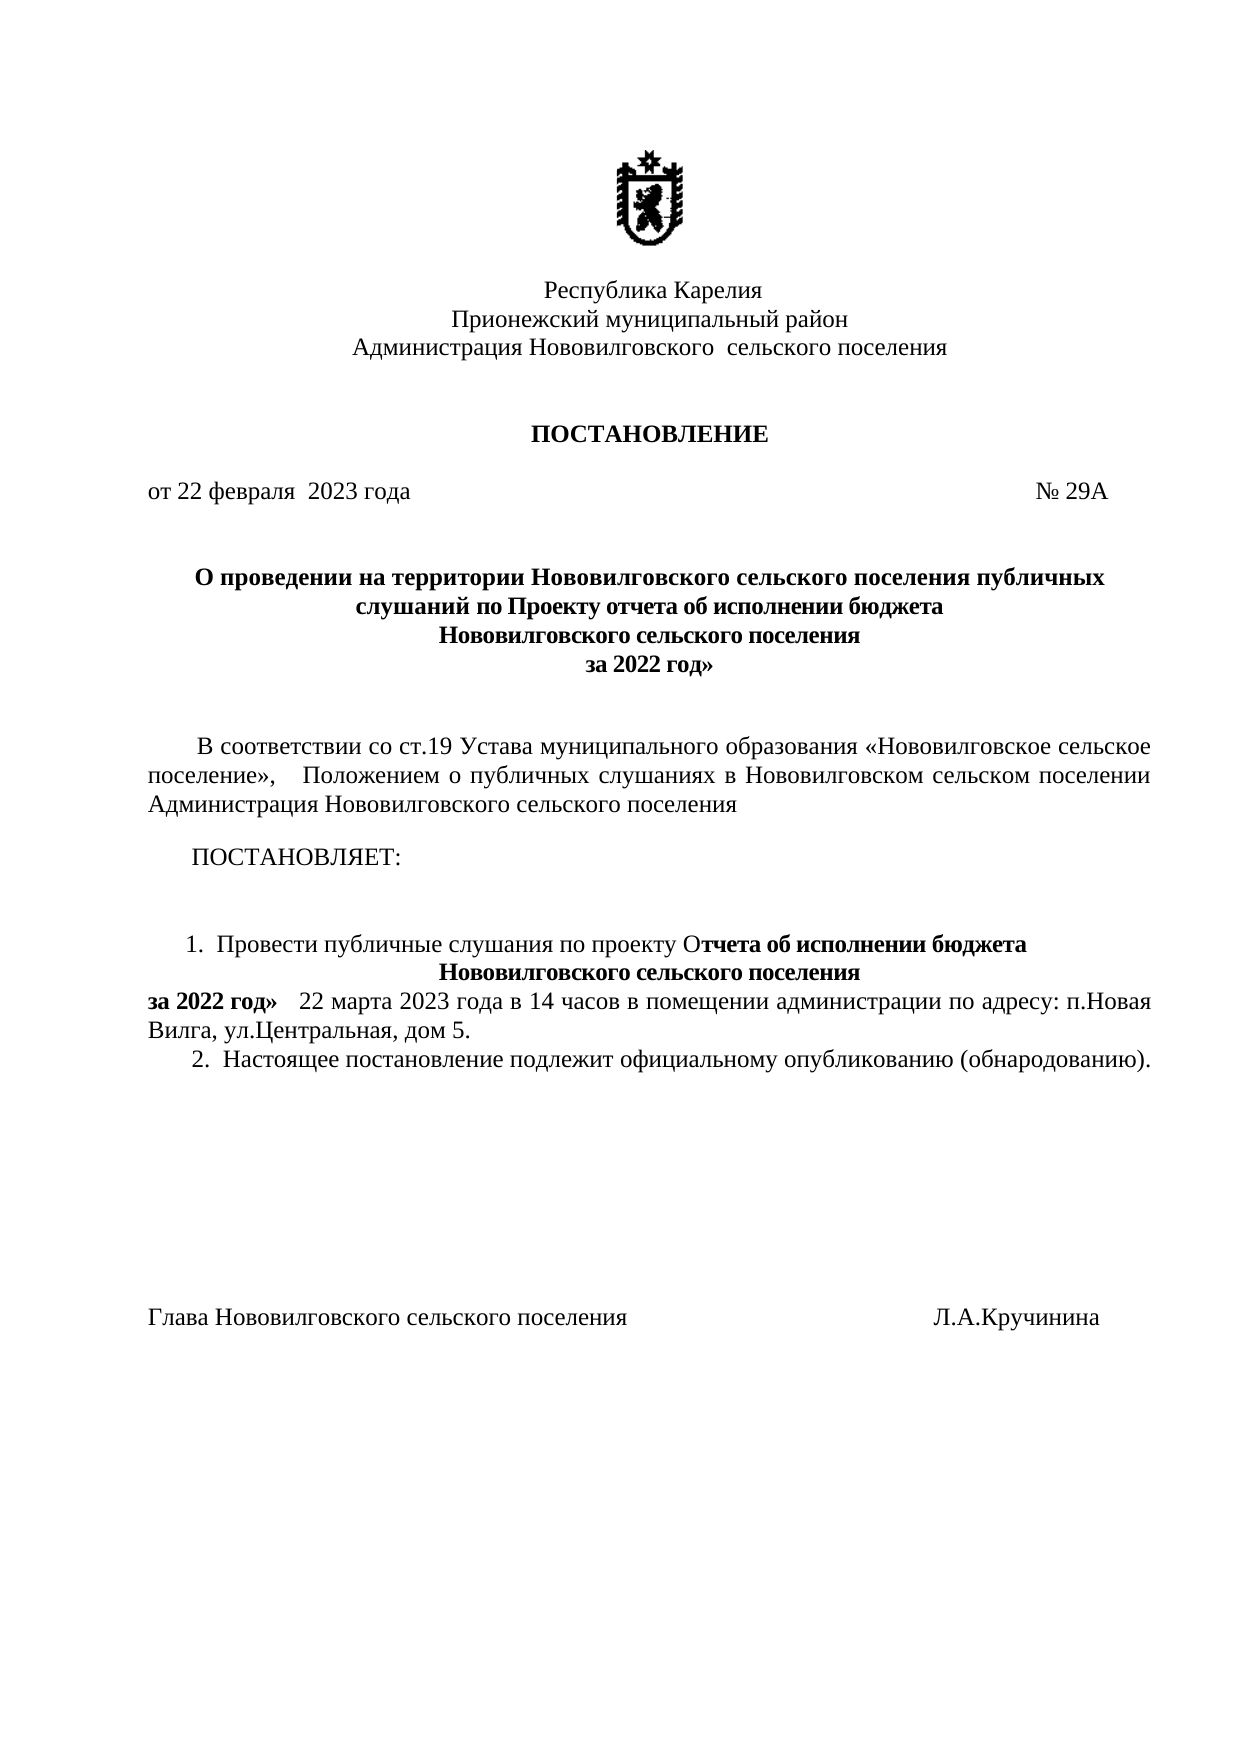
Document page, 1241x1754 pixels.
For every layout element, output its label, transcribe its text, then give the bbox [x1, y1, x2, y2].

text ПОСТАНОВЛЯЕТ: [148, 842, 1152, 871]
text О проведении на территории Нововилговского сельского поселения публичных слушаний по Проекту отчета об исполнении бюджета [148, 562, 1152, 620]
text 2. Настоящее постановление подлежит официальному опубликованию (обнародованию). [148, 1044, 1152, 1072]
text Республика Карелия [148, 275, 1152, 304]
text за 2022 год» 22 марта 2023 года в 14 часов в помещении администрации по адресу: п.Новая Вилга, ул.Центральная, дом 5. [148, 986, 1152, 1044]
text Нововилговского сельского поселения [148, 957, 1152, 986]
text Нововилговского сельского поселения [148, 620, 1152, 649]
text ПОСТАНОВЛЕНИЕ [148, 419, 1152, 447]
text 1. Провести публичные слушания по проекту Отчета об исполнении бюджета [148, 929, 1152, 957]
text Администрация Нововилговского сельского поселения [148, 332, 1152, 361]
text Прионежский муниципальный район [148, 304, 1152, 332]
text Глава Нововилговского сельского поселения Л.А.Кручинина [148, 1302, 1152, 1331]
text за 2022 год» [148, 649, 1152, 677]
text от 22 февраля 2023 года № 29А [148, 476, 1152, 505]
text В соответствии со ст.19 Устава муниципального образования «Нововилговское сельское поселение», Положением о публичных слушаниях в Нововилговском сельском поселении Администрация Нововилговского сельского поселения [148, 731, 1152, 817]
